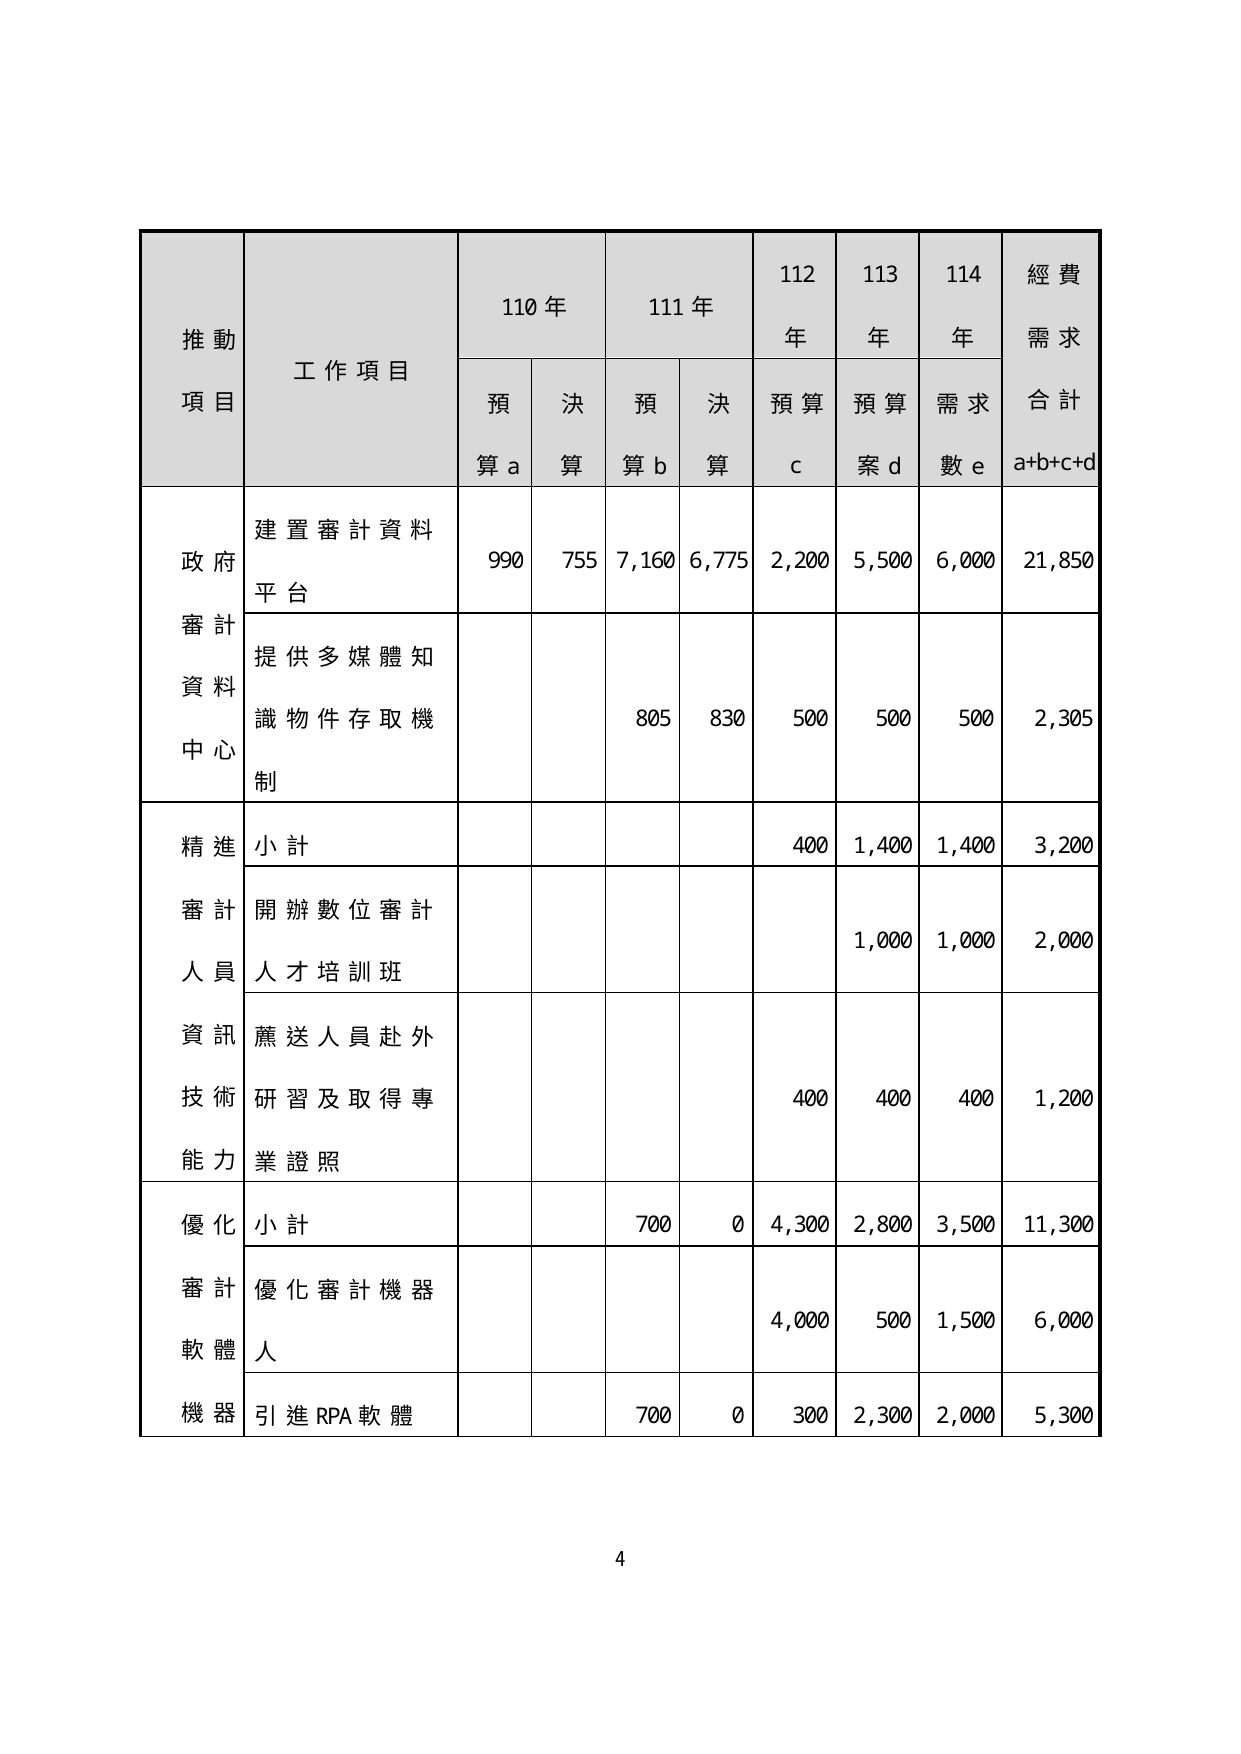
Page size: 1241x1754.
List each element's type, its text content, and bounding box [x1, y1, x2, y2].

table_cell 4,000 [754, 1247, 835, 1371]
table_cell 1,400 [920, 803, 1001, 865]
table_cell 300 [754, 1373, 835, 1436]
table_cell 優化審計軟體機器人 [142, 1182, 243, 1436]
table_cell 400 [754, 803, 835, 865]
table_cell 2,800 [837, 1182, 918, 1245]
table_cell 4,300 [754, 1182, 835, 1245]
table_cell [459, 803, 531, 865]
table_cell [680, 803, 752, 865]
table_header 110年 [459, 233, 605, 357]
table_cell 700 [606, 1373, 679, 1436]
table_cell 500 [837, 1247, 918, 1371]
table_cell 精進審計人員資訊技術能力 [142, 803, 243, 1181]
table_cell 1,400 [837, 803, 918, 865]
table_cell [459, 1247, 531, 1371]
table_header 112年 [754, 233, 835, 357]
table_cell 0 [680, 1182, 752, 1245]
table_cell 830 [680, 614, 752, 801]
table_cell [606, 867, 679, 992]
table_cell 小計 [245, 1182, 457, 1245]
table_cell [532, 1373, 605, 1436]
table_cell [459, 1373, 531, 1436]
table_cell 5,300 [1003, 1373, 1098, 1436]
table_cell 提供多媒體知識物件存取機制 [245, 614, 457, 801]
table_cell [532, 1182, 605, 1245]
table_cell 預算c [754, 359, 835, 486]
table_cell 需求數e [920, 359, 1001, 486]
table_cell 11,300 [1003, 1182, 1098, 1245]
table_cell 500 [837, 614, 918, 801]
table_cell [532, 614, 605, 801]
table_header 推動項目 [142, 233, 243, 486]
table_cell 2,000 [1003, 867, 1098, 992]
table_cell 藨送人員赴外研習及取得專業證照 [245, 993, 457, 1181]
table_cell 500 [920, 614, 1001, 801]
table_cell 1,000 [837, 867, 918, 992]
table_cell 優化審計機器人 [245, 1247, 457, 1371]
table_cell 21,850 [1003, 487, 1098, 612]
table_cell [606, 1247, 679, 1371]
table_cell 政府審計資料中心 [142, 487, 243, 801]
table_cell 6,000 [920, 487, 1001, 612]
table_header 111年 [606, 233, 752, 357]
table_cell [459, 614, 531, 801]
table_cell 805 [606, 614, 679, 801]
table_cell 500 [754, 614, 835, 801]
table_cell 小計 [245, 803, 457, 865]
table_cell 開辦數位審計人才培訓班 [245, 867, 457, 992]
table_cell 2,305 [1003, 614, 1098, 801]
table_cell 5,500 [837, 487, 918, 612]
table_cell [680, 1247, 752, 1371]
table_cell 400 [837, 993, 918, 1181]
table_cell 0 [680, 1373, 752, 1436]
table_cell 400 [754, 993, 835, 1181]
table_cell [754, 867, 835, 992]
table_cell 3,200 [1003, 803, 1098, 865]
table_cell [606, 993, 679, 1181]
table_cell 決算 [680, 359, 752, 486]
table_cell 2,200 [754, 487, 835, 612]
table_cell [532, 803, 605, 865]
table_cell 決算 [532, 359, 605, 486]
table_cell 建置審計資料平台 [245, 487, 457, 612]
table_cell 3,500 [920, 1182, 1001, 1245]
table_cell 990 [459, 487, 531, 612]
table_cell [606, 803, 679, 865]
table_cell 1,000 [920, 867, 1001, 992]
table_header 113年 [837, 233, 918, 357]
table_cell 6,775 [680, 487, 752, 612]
table_cell [459, 867, 531, 992]
table_cell 2,300 [837, 1373, 918, 1436]
table_cell 400 [920, 993, 1001, 1181]
table_cell [459, 1182, 531, 1245]
table_cell 7,160 [606, 487, 679, 612]
table_cell 1,200 [1003, 993, 1098, 1181]
table_header 114年 [920, 233, 1001, 357]
table_cell 6,000 [1003, 1247, 1098, 1371]
table_cell [680, 993, 752, 1181]
table_cell 預算a [459, 359, 531, 486]
table_cell [459, 993, 531, 1181]
table_cell 2,000 [920, 1373, 1001, 1436]
table_cell 755 [532, 487, 605, 612]
table_cell 預算b [606, 359, 679, 486]
table_cell 1,500 [920, 1247, 1001, 1371]
table_header 工作項目 [245, 233, 457, 486]
table_header 經費需求合計a+b+c+d+e [1003, 233, 1098, 486]
table_cell [532, 1247, 605, 1371]
table_cell [532, 993, 605, 1181]
table_cell [532, 867, 605, 992]
table_cell 引進RPA軟體 [245, 1373, 457, 1436]
table_cell [680, 867, 752, 992]
table_cell 700 [606, 1182, 679, 1245]
table_cell 預算案d [837, 359, 918, 486]
